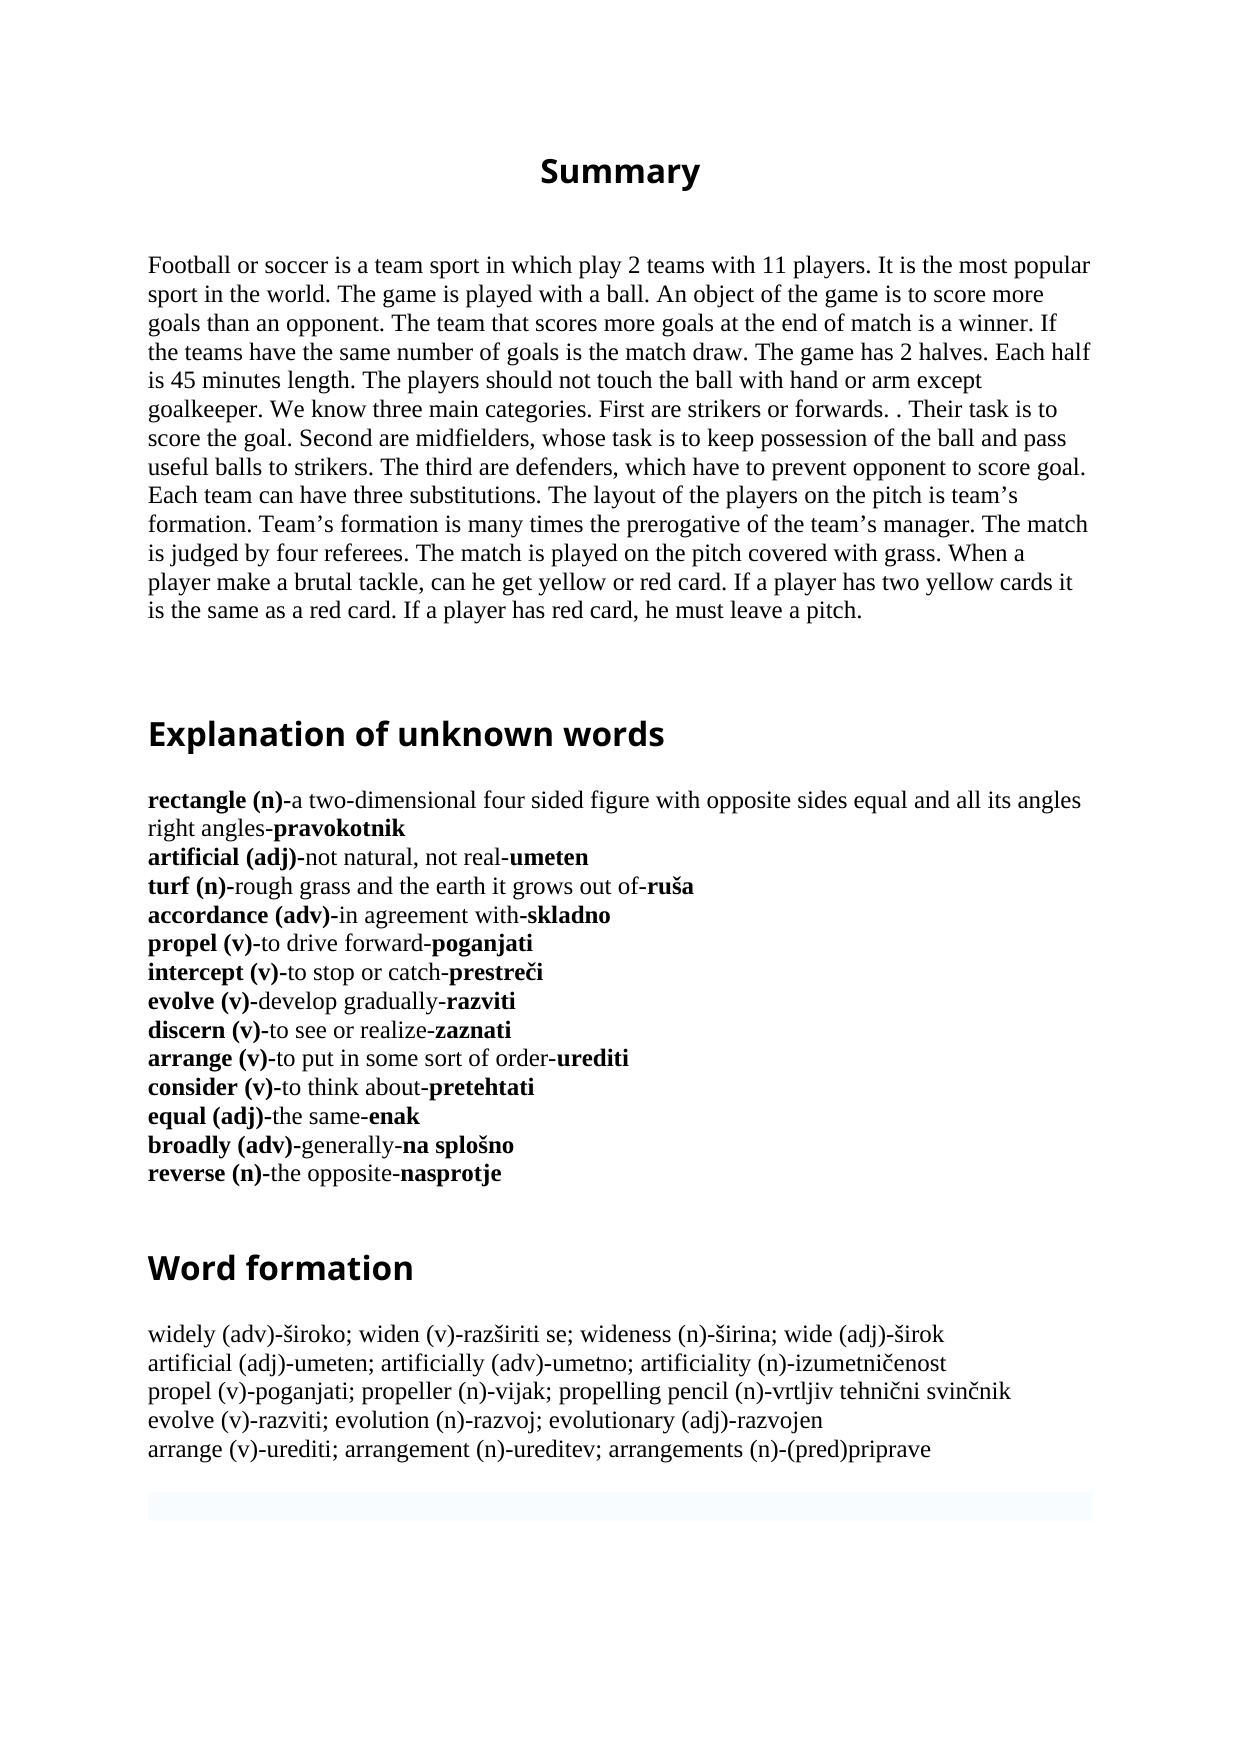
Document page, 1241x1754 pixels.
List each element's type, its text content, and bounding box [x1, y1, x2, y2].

text evolve (v)-develop gradually-razviti [148, 986, 1093, 1015]
text turf (n)-rough grass and the earth it grows out of-ruša [148, 871, 1093, 900]
text consider (v)-to think about-pretehtati [148, 1072, 1093, 1101]
text Summary [148, 148, 1093, 193]
text arrange (v)-to put in some sort of order-urediti [148, 1043, 1093, 1072]
text intercept (v)-to stop or catch-prestreči [148, 957, 1093, 986]
text propel (v)-poganjati; propeller (n)-vijak; propelling pencil (n)-vrtljiv tehnični svinčnik [148, 1376, 1093, 1405]
text rectangle (n)-a two-dimensional four sided figure with opposite sides equal and all its angles right angles-pravokotnik [148, 785, 1093, 842]
text Word formation [148, 1245, 1093, 1290]
text arrange (v)-urediti; arrangement (n)-ureditev; arrangements (n)-(pred)priprave [148, 1434, 1093, 1463]
text artificial (adj)-umeten; artificially (adv)-umetno; artificiality (n)-izumetničenost [148, 1348, 1093, 1376]
text artificial (adj)-not natural, not real-umeten [148, 842, 1093, 871]
text widely (adv)-široko; widen (v)-razširiti se; wideness (n)-širina; wide (adj)-širok [148, 1319, 1093, 1348]
text broadly (adv)-generally-na splošno [148, 1130, 1093, 1158]
text discern (v)-to see or realize-zaznati [148, 1015, 1093, 1043]
text accordance (adv)-in agreement with-skladno [148, 900, 1093, 928]
text Explanation of unknown words [148, 711, 1093, 756]
text propel (v)-to drive forward-poganjati [148, 928, 1093, 957]
text reverse (n)-the opposite-nasprotje [148, 1158, 1093, 1187]
text equal (adj)-the same-enak [148, 1101, 1093, 1130]
text Football or soccer is a team sport in which play 2 teams with 11 players. It is the most popular sport in the world. The game is played with a ball. An object of the game is to score more goals than an opponent. The team that scores more goals at the end of match is a winner. If the teams have the same number of goals is the match draw. The game has 2 halves. Each half is 45 minutes length. The players should not touch the ball with hand or arm except goalkeeper. We know three main categories. First are strikers or forwards. . Their task is to score the goal. Second are midfielders, whose task is to keep possession of the ball and pass useful balls to strikers. The third are defenders, which have to prevent opponent to score goal. Each team can have three substitutions. The layout of the players on the pitch is team’s formation. Team’s formation is many times the prerogative of the team’s manager. The match is judged by four referees. The match is played on the pitch covered with grass. When a player make a brutal tackle, can he get yellow or red card. If a player has two yellow cards it is the same as a red card. If a player has red card, he must leave a pitch. [148, 251, 1093, 624]
text evolve (v)-razviti; evolution (n)-razvoj; evolutionary (adj)-razvojen [148, 1405, 1093, 1434]
